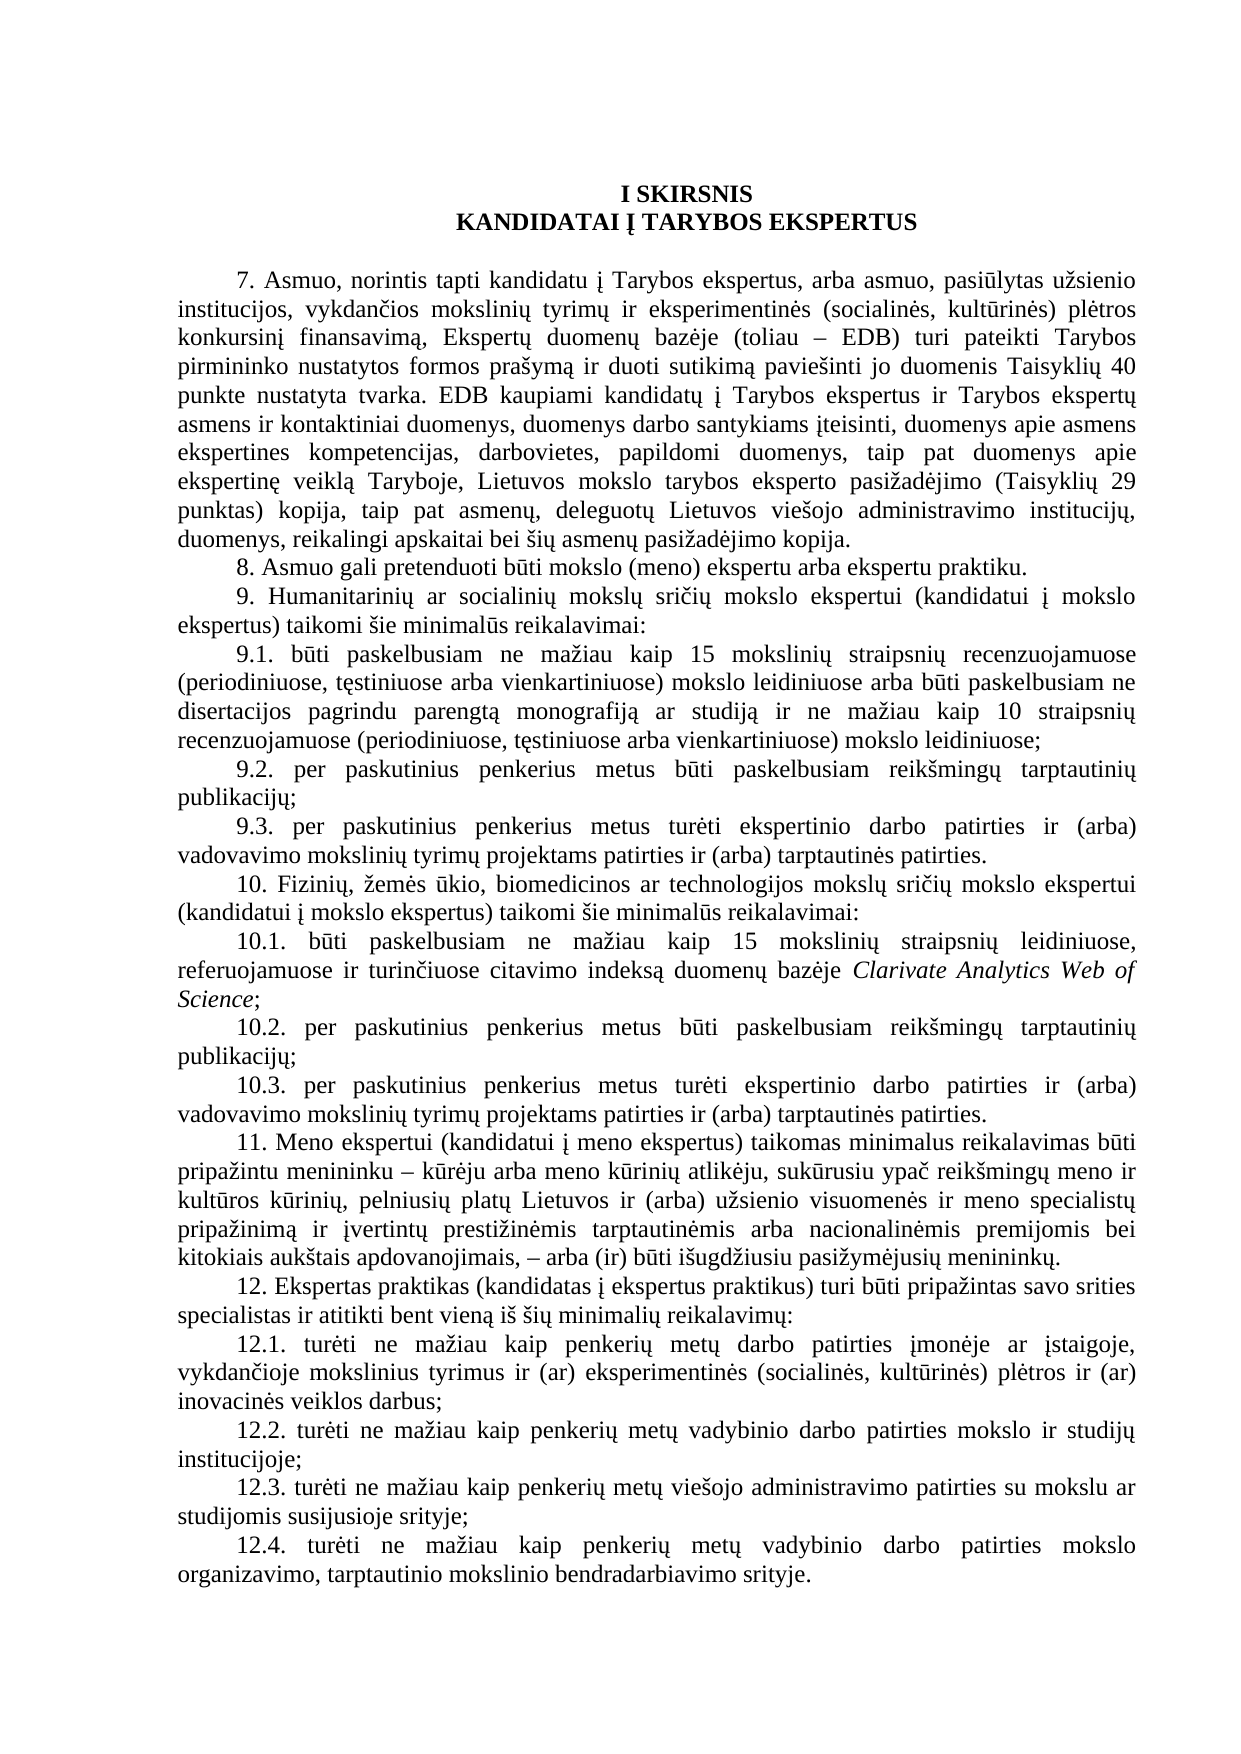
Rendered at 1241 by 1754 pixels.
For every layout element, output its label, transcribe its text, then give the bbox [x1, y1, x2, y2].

text 9.1. būti paskelbusiam ne mažiau kaip 15 mokslinių straipsnių recenzuojamuose (periodiniuose, tęstiniuose arba vienkartiniuose) mokslo leidiniuose arba būti paskelbusiam ne disertacijos pagrindu parengtą monografiją ar studiją ir ne mažiau kaip 10 straipsnių recenzuojamuose (periodiniuose, tęstiniuose arba vienkartiniuose) mokslo leidiniuose; [177, 639, 1137, 754]
text 8. Asmuo gali pretenduoti būti mokslo (meno) ekspertu arba ekspertu praktiku. [177, 552, 1137, 581]
text 12.4. turėti ne mažiau kaip penkerių metų vadybinio darbo patirties mokslo organizavimo, tarptautinio mokslinio bendradarbiavimo srityje. [177, 1530, 1137, 1587]
text 12.1. turėti ne mažiau kaip penkerių metų darbo patirties įmonėje ar įstaigoje, vykdančioje mokslinius tyrimus ir (ar) eksperimentinės (socialinės, kultūrinės) plėtros ir (ar) inovacinės veiklos darbus; [177, 1329, 1137, 1415]
text 12.2. turėti ne mažiau kaip penkerių metų vadybinio darbo patirties mokslo ir studijų institucijoje; [177, 1415, 1137, 1472]
text 10. Fizinių, žemės ūkio, biomedicinos ar technologijos mokslų sričių mokslo ekspertui (kandidatui į mokslo ekspertus) taikomi šie minimalūs reikalavimai: [177, 869, 1137, 926]
text 11. Meno ekspertui (kandidatui į meno ekspertus) taikomas minimalus reikalavimas būti pripažintu menininku – kūrėju arba meno kūrinių atlikėju, sukūrusiu ypač reikšmingų meno ir kultūros kūrinių, pelniusių platų Lietuvos ir (arba) užsienio visuomenės ir meno specialistų pripažinimą ir įvertintų prestižinėmis tarptautinėmis arba nacionalinėmis premijomis bei kitokiais aukštais apdovanojimais, – arba (ir) būti išugdžiusiu pasižymėjusių menininkų. [177, 1127, 1137, 1271]
text KANDIDATAI Į TARYBOS EKSPERTUS [236, 207, 1137, 236]
text 9. Humanitarinių ar socialinių mokslų sričių mokslo ekspertui (kandidatui į mokslo ekspertus) taikomi šie minimalūs reikalavimai: [177, 581, 1137, 639]
text 12.3. turėti ne mažiau kaip penkerių metų viešojo administravimo patirties su mokslu ar studijomis susijusioje srityje; [177, 1472, 1137, 1530]
text 10.2. per paskutinius penkerius metus būti paskelbusiam reikšmingų tarptautinių publikacijų; [177, 1012, 1137, 1070]
text 12. Ekspertas praktikas (kandidatas į ekspertus praktikus) turi būti pripažintas savo srities specialistas ir atitikti bent vieną iš šių minimalių reikalavimų: [177, 1271, 1137, 1329]
text I SKIRSNIS [177, 179, 1137, 207]
text 10.1. būti paskelbusiam ne mažiau kaip 15 mokslinių straipsnių leidiniuose, referuojamuose ir turinčiuose citavimo indeksą duomenų bazėje Clarivate Analytics Web of Science; [177, 926, 1137, 1012]
text 9.3. per paskutinius penkerius metus turėti ekspertinio darbo patirties ir (arba) vadovavimo mokslinių tyrimų projektams patirties ir (arba) tarptautinės patirties. [177, 811, 1137, 869]
text 10.3. per paskutinius penkerius metus turėti ekspertinio darbo patirties ir (arba) vadovavimo mokslinių tyrimų projektams patirties ir (arba) tarptautinės patirties. [177, 1070, 1137, 1127]
text 9.2. per paskutinius penkerius metus būti paskelbusiam reikšmingų tarptautinių publikacijų; [177, 754, 1137, 811]
text 7. Asmuo, norintis tapti kandidatu į Tarybos ekspertus, arba asmuo, pasiūlytas užsienio institucijos, vykdančios mokslinių tyrimų ir eksperimentinės (socialinės, kultūrinės) plėtros konkursinį finansavimą, Ekspertų duomenų bazėje (toliau – EDB) turi pateikti Tarybos pirmininko nustatytos formos prašymą ir duoti sutikimą paviešinti jo duomenis Taisyklių 40 punkte nustatyta tvarka. EDB kaupiami kandidatų į Tarybos ekspertus ir Tarybos ekspertų asmens ir kontaktiniai duomenys, duomenys darbo santykiams įteisinti, duomenys apie asmens ekspertines kompetencijas, darbovietes, papildomi duomenys, taip pat duomenys apie ekspertinę veiklą Taryboje, Lietuvos mokslo tarybos eksperto pasižadėjimo (Taisyklių 29 punktas) kopija, taip pat asmenų, deleguotų Lietuvos viešojo administravimo institucijų, duomenys, reikalingi apskaitai bei šių asmenų pasižadėjimo kopija. [177, 265, 1137, 552]
